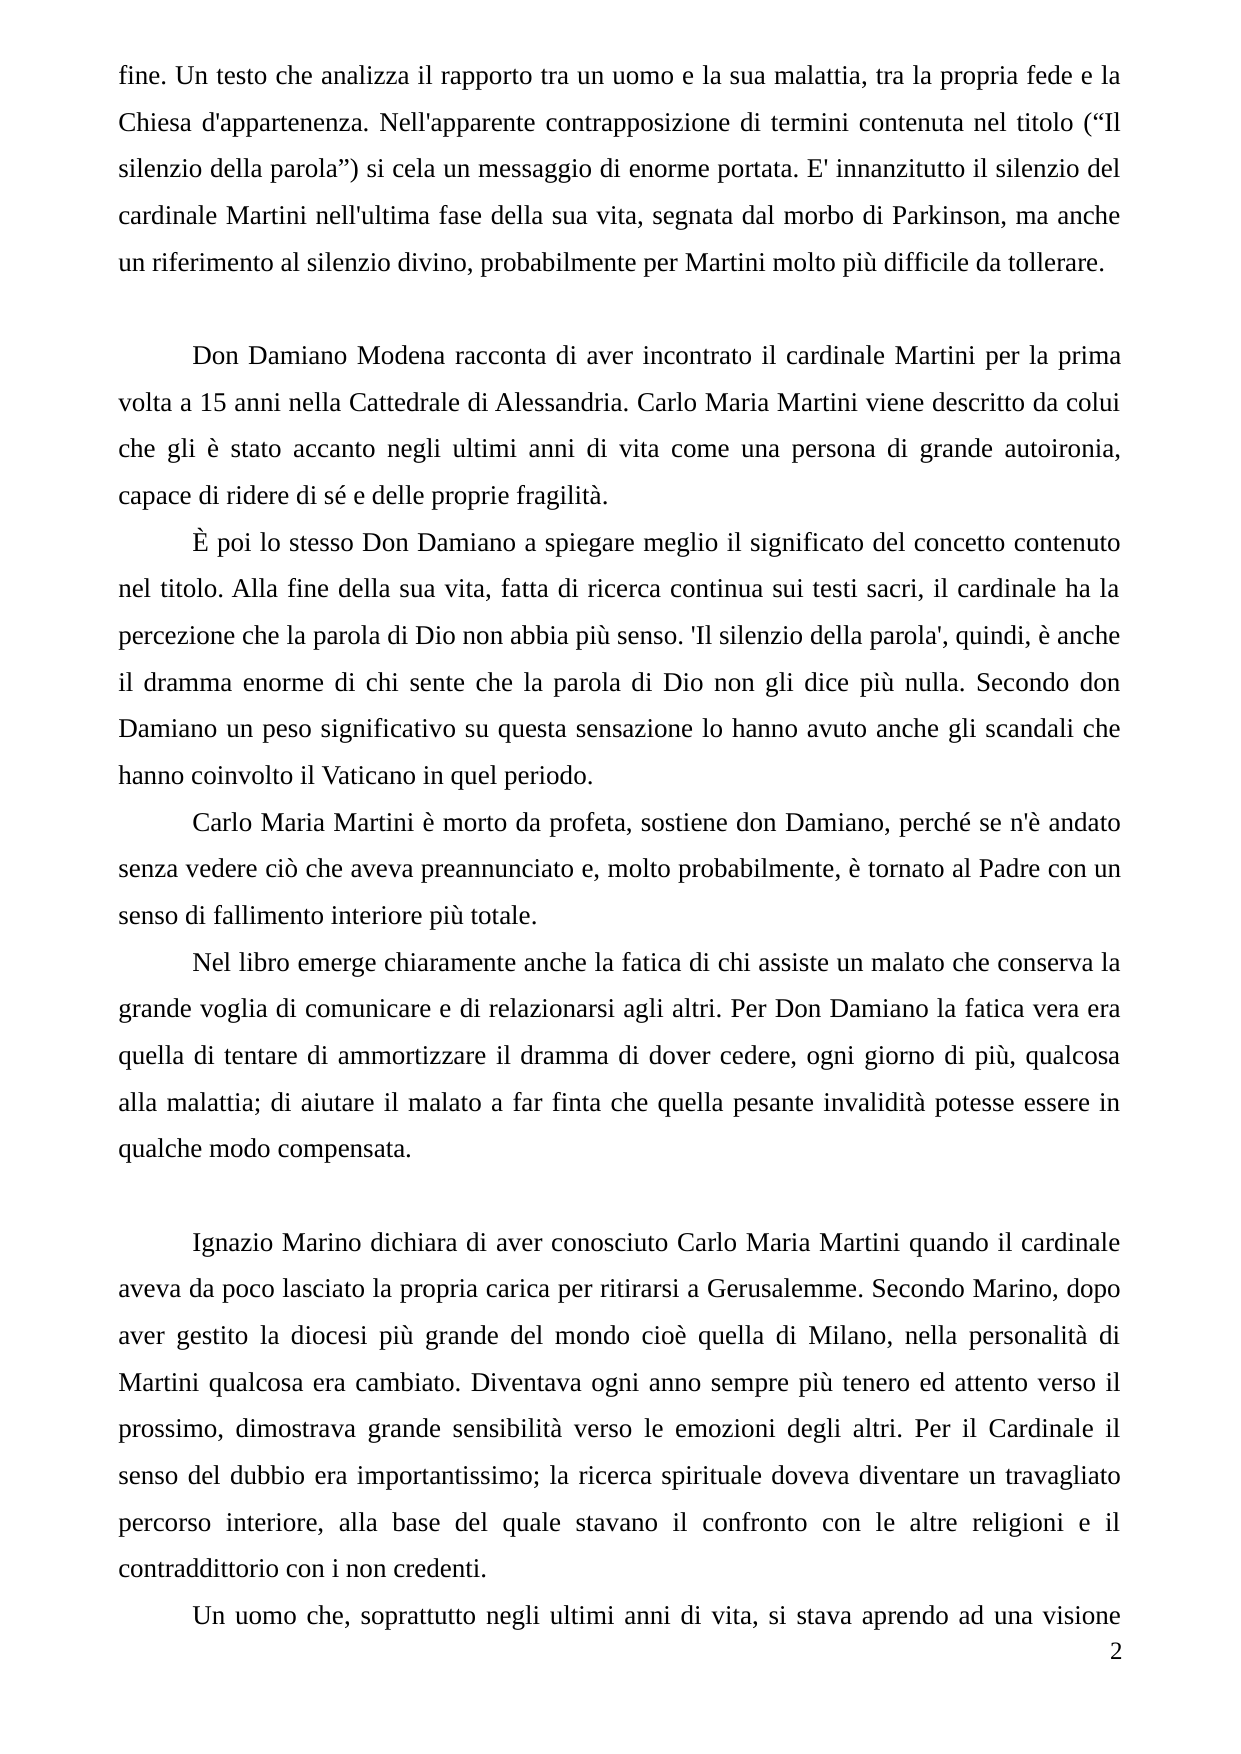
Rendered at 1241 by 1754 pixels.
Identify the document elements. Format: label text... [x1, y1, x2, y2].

text Don Damiano Modena racconta di aver incontrato il cardinale Martini per la prima volta a 15 anni nella Cattedrale di Alessandria. Carlo Maria Martini viene descritto da colui che gli è stato accanto negli ultimi anni di vita come una persona di grande autoironia, capace di ridere di sé e delle proprie fragilità. [118, 339, 1122, 510]
text È poi lo stesso Don Damiano a spiegare meglio il significato del concetto contenuto nel titolo. Alla fine della sua vita, fatta di ricerca continua sui testi sacri, il cardinale ha la percezione che la parola di Dio non abbia più senso. 'Il silenzio della parola', quindi, è anche il dramma enorme di chi sente che la parola di Dio non gli dice più nulla. Secondo don Damiano un peso significativo su questa sensazione lo hanno avuto anche gli scandali che hanno coinvolto il Vaticano in quel periodo. [118, 526, 1122, 790]
text Un uomo che, soprattutto negli ultimi anni di vita, si stava aprendo ad una visione [118, 1599, 1122, 1630]
text Ignazio Marino dichiara di aver conosciuto Carlo Maria Martini quando il cardinale aveva da poco lasciato la propria carica per ritirarsi a Gerusalemme. Secondo Marino, dopo aver gestito la diocesi più grande del mondo cioè quella di Milano, nella personalità di Martini qualcosa era cambiato. Diventava ogni anno sempre più tenero ed attento verso il prossimo, dimostrava grande sensibilità verso le emozioni degli altri. Per il Cardinale il senso del dubbio era importantissimo; la ricerca spirituale doveva diventare un travagliato percorso interiore, alla base del quale stavano il confronto con le altre religioni e il contraddittorio con i non credenti. [118, 1226, 1122, 1583]
text Nel libro emerge chiaramente anche la fatica di chi assiste un malato che conserva la grande voglia di comunicare e di relazionarsi agli altri. Per Don Damiano la fatica vera era quella di tentare di ammortizzare il dramma di dover cedere, ogni giorno di più, qualcosa alla malattia; di aiutare il malato a far finta che quella pesante invalidità potesse essere in qualche modo compensata. [118, 946, 1122, 1163]
text Carlo Maria Martini è morto da profeta, sostiene don Damiano, perché se n'è andato senza vedere ciò che aveva preannunciato e, molto probabilmente, è tornato al Padre con un senso di fallimento interiore più totale. [118, 806, 1122, 930]
text fine. Un testo che analizza il rapporto tra un uomo e la sua malattia, tra la propria fede e la Chiesa d'appartenenza. Nell'apparente contrapposizione di termini contenuta nel titolo (“Il silenzio della parola”) si cela un messaggio di enorme portata. E' innanzitutto il silenzio del cardinale Martini nell'ultima fase della sua vita, segnata dal morbo di Parkinson, ma anche un riferimento al silenzio divino, probabilmente per Martini molto più difficile da tollerare. [118, 59, 1122, 277]
